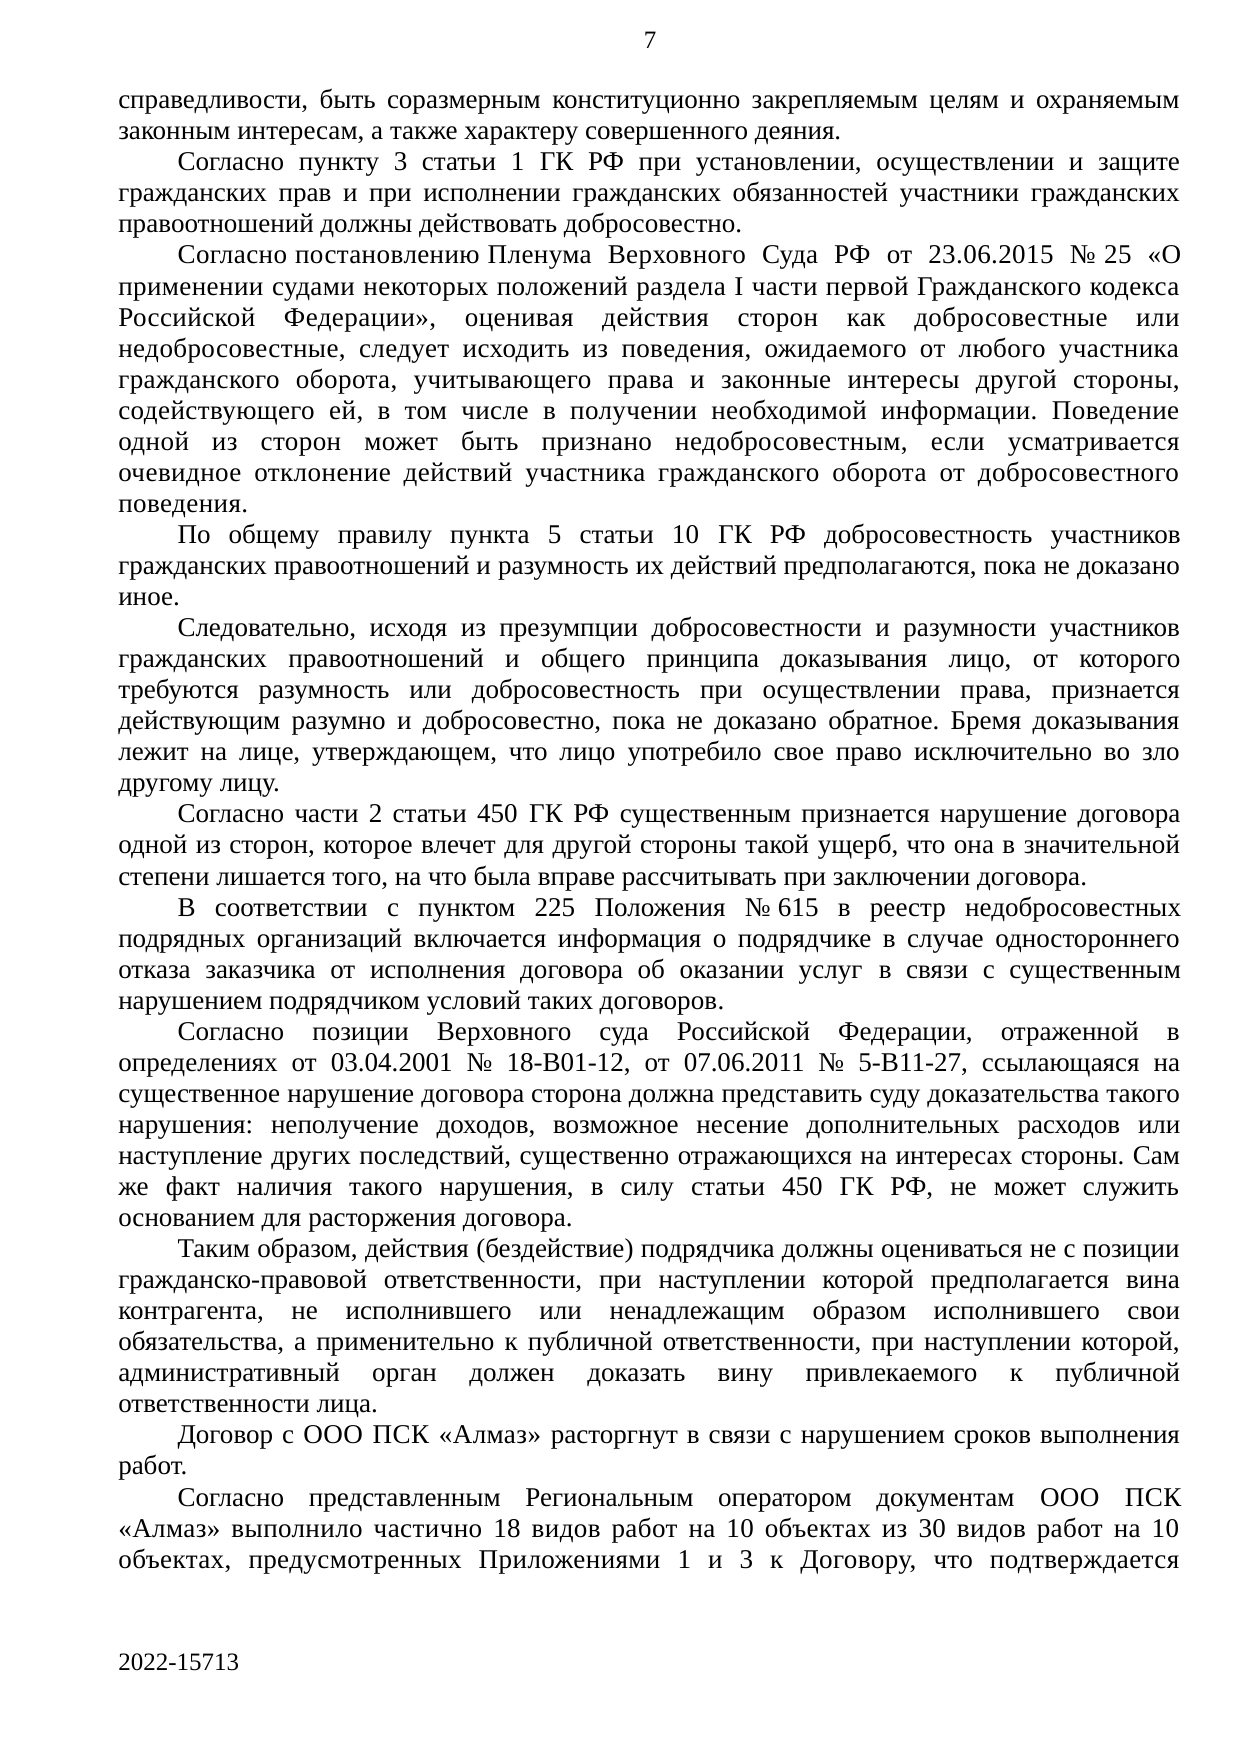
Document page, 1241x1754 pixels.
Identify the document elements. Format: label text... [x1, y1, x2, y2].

text По общему правилу пункта 5 статьи 10 ГК РФ добросовестность участников гражданских правоотношений и разумность их действий предполагаются, пока не доказано иное. [118, 519, 1181, 612]
text Согласно позиции Верховного суда Российской Федерации, отраженной в определениях от 03.04.2001 № 18-В01-12, от 07.06.2011 № 5-В11-27, ссылающаяся на существенное нарушение договора сторона должна представить суду доказательства такого нарушения: неполучение доходов, возможное несение дополнительных расходов или наступление других последствий, существенно отражающихся на интересах стороны. Сам же факт наличия такого нарушения, в силу статьи 450 ГК РФ, не может служить основанием для расторжения договора. [118, 1015, 1181, 1233]
text справедливости, быть соразмерным конституционно закрепляемым целям и охраняемым законным интересам, а также характеру совершенного деяния. [118, 83, 1181, 145]
text Следовательно, исходя из презумпции добросовестности и разумности участников гражданских правоотношений и общего принципа доказывания лицо, от которого требуются разумность или добросовестность при осуществлении права, признается действующим разумно и добросовестно, пока не доказано обратное. Бремя доказывания лежит на лице, утверждающем, что лицо употребило свое право исключительно во зло другому лицу. [118, 612, 1181, 798]
text Согласно части 2 статьи 450 ГК РФ существенным признается нарушение договора одной из сторон, которое влечет для другой стороны такой ущерб, что она в значительной степени лишается того, на что была вправе рассчитывать при заключении договора. [118, 798, 1181, 891]
text Договор с ООО ПСК «Алмаз» расторгнут в связи с нарушением сроков выполнения работ. [118, 1419, 1181, 1481]
text Согласно пункту 3 статьи 1 ГК РФ при установлении, осуществлении и защите гражданских прав и при исполнении гражданских обязанностей участники гражданских правоотношений должны действовать добросовестно. [118, 145, 1181, 238]
text Согласно постановлению Пленума Верховного Суда РФ от 23.06.2015 № 25 «О применении судами некоторых положений раздела I части первой Гражданского кодекса Российской Федерации», оценивая действия сторон как добросовестные или недобросовестные, следует исходить из поведения, ожидаемого от любого участника гражданского оборота, учитывающего права и законные интересы другой стороны, содействующего ей, в том числе в получении необходимой информации. Поведение одной из сторон может быть признано недобросовестным, если усматривается очевидное отклонение действий участника гражданского оборота от добросовестного поведения. [118, 238, 1181, 519]
text Таким образом, действия (бездействие) подрядчика должны оцениваться не с позиции гражданско-правовой ответственности, при наступлении которой предполагается вина контрагента, не исполнившего или ненадлежащим образом исполнившего свои обязательства, а применительно к публичной ответственности, при наступлении которой, административный орган должен доказать вину привлекаемого к публичной ответственности лица. [118, 1233, 1181, 1419]
text В соответствии с пунктом 225 Положения № 615 в реестр недобросовестных подрядных организаций включается информация о подрядчике в случае одностороннего отказа заказчика от исполнения договора об оказании услуг в связи с существенным нарушением подрядчиком условий таких договоров. [118, 891, 1181, 1015]
text Согласно представленным Региональным оператором документам ООО ПСК «Алмаз» выполнило частично 18 видов работ на 10 объектах из 30 видов работ на 10 объектах, предусмотренных Приложениями 1 и 3 к Договору, что подтверждается [118, 1481, 1181, 1574]
